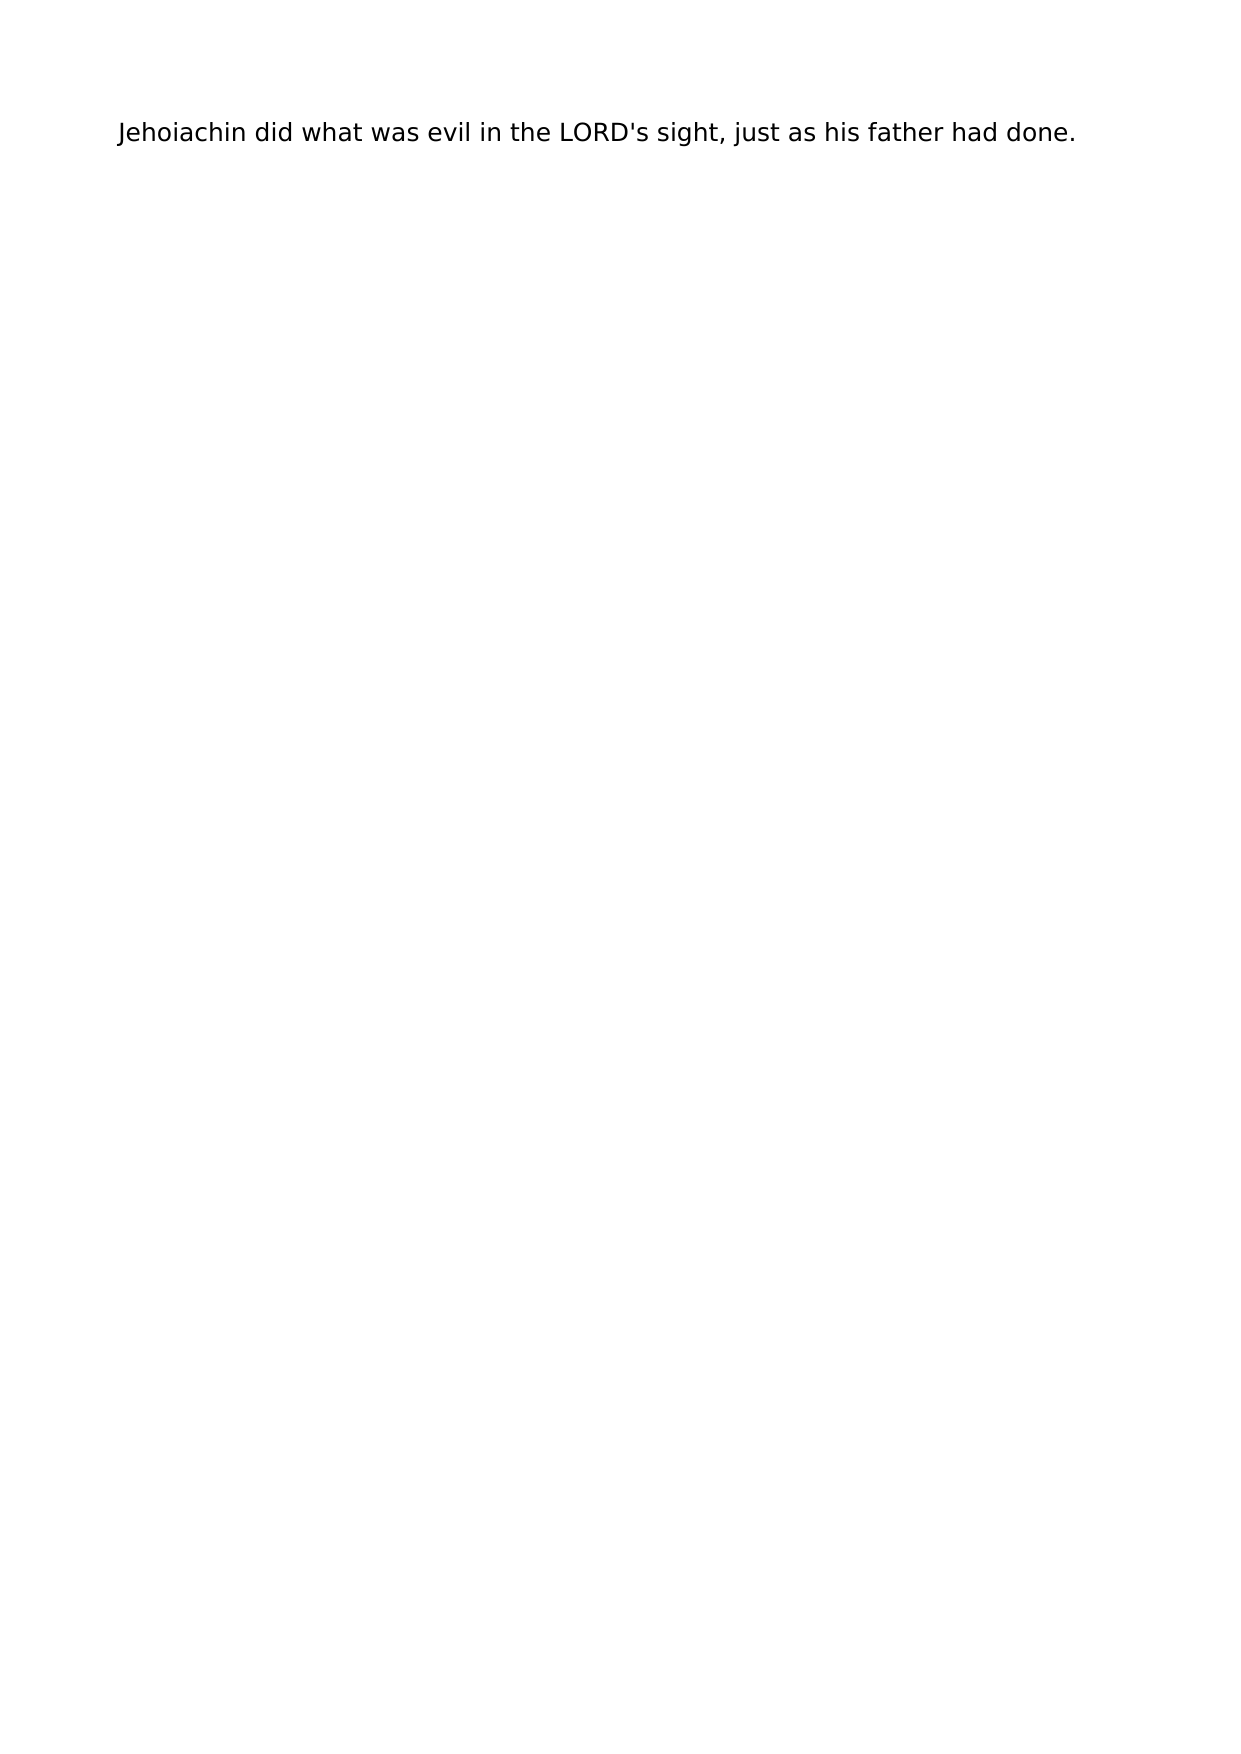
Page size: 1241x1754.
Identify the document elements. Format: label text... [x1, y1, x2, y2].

text Jehoiachin did what was evil in the LORD's sight, just as his father had done. [118, 118, 1122, 147]
